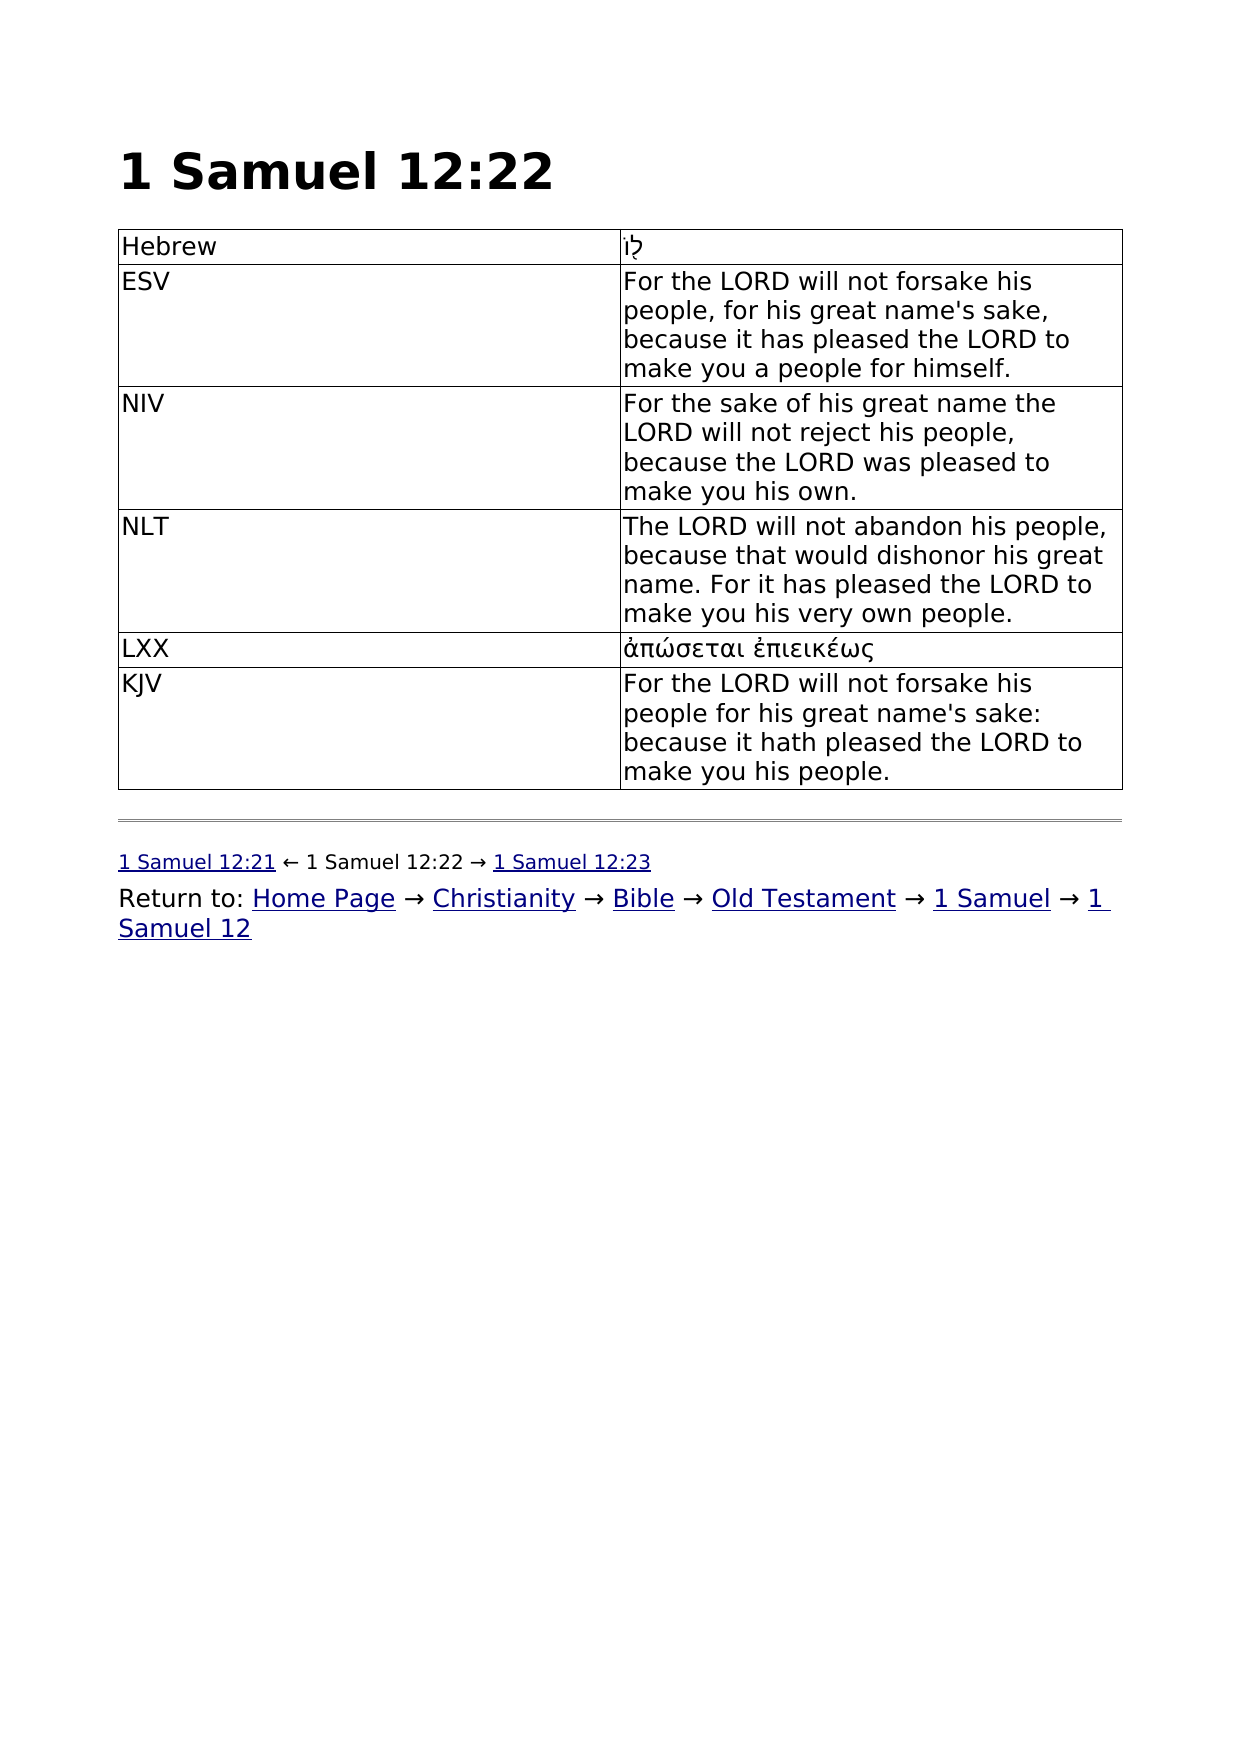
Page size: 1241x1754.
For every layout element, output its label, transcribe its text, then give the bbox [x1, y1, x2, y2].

text 1 Samuel 12:21 ← 1 Samuel 12:22 → 1 Samuel 12:23 [118, 851, 1122, 884]
table_cell LXX [119, 633, 620, 667]
text Return to: Home Page → Christianity → Bible → Old Testament → 1 Samuel → 1 Samuel 12 [118, 884, 1122, 943]
subtitle 1 Samuel 12:22 [118, 143, 1122, 201]
table_cell For the sake of his great name the LORD will not reject his people, because the LORD was pleased to make you his own. [621, 387, 1122, 509]
table_cell ἀπώσεται ἐπιεικέως [621, 633, 1122, 667]
table_cell NLT [119, 510, 620, 632]
table_header ל֖וֹ [621, 230, 1122, 264]
table_cell ESV [119, 265, 620, 386]
table_cell NIV [119, 387, 620, 509]
table_cell KJV [119, 668, 620, 789]
table_cell For the LORD will not forsake his people for his great name's sake: because it hath pleased the LORD to make you his people. [621, 668, 1122, 789]
table_cell For the LORD will not forsake his people, for his great name's sake, because it has pleased the LORD to make you a people for himself. [621, 265, 1122, 386]
table_cell The LORD will not abandon his people, because that would dishonor his great name. For it has pleased the LORD to make you his very own people. [621, 510, 1122, 632]
table_header Hebrew [119, 230, 620, 264]
